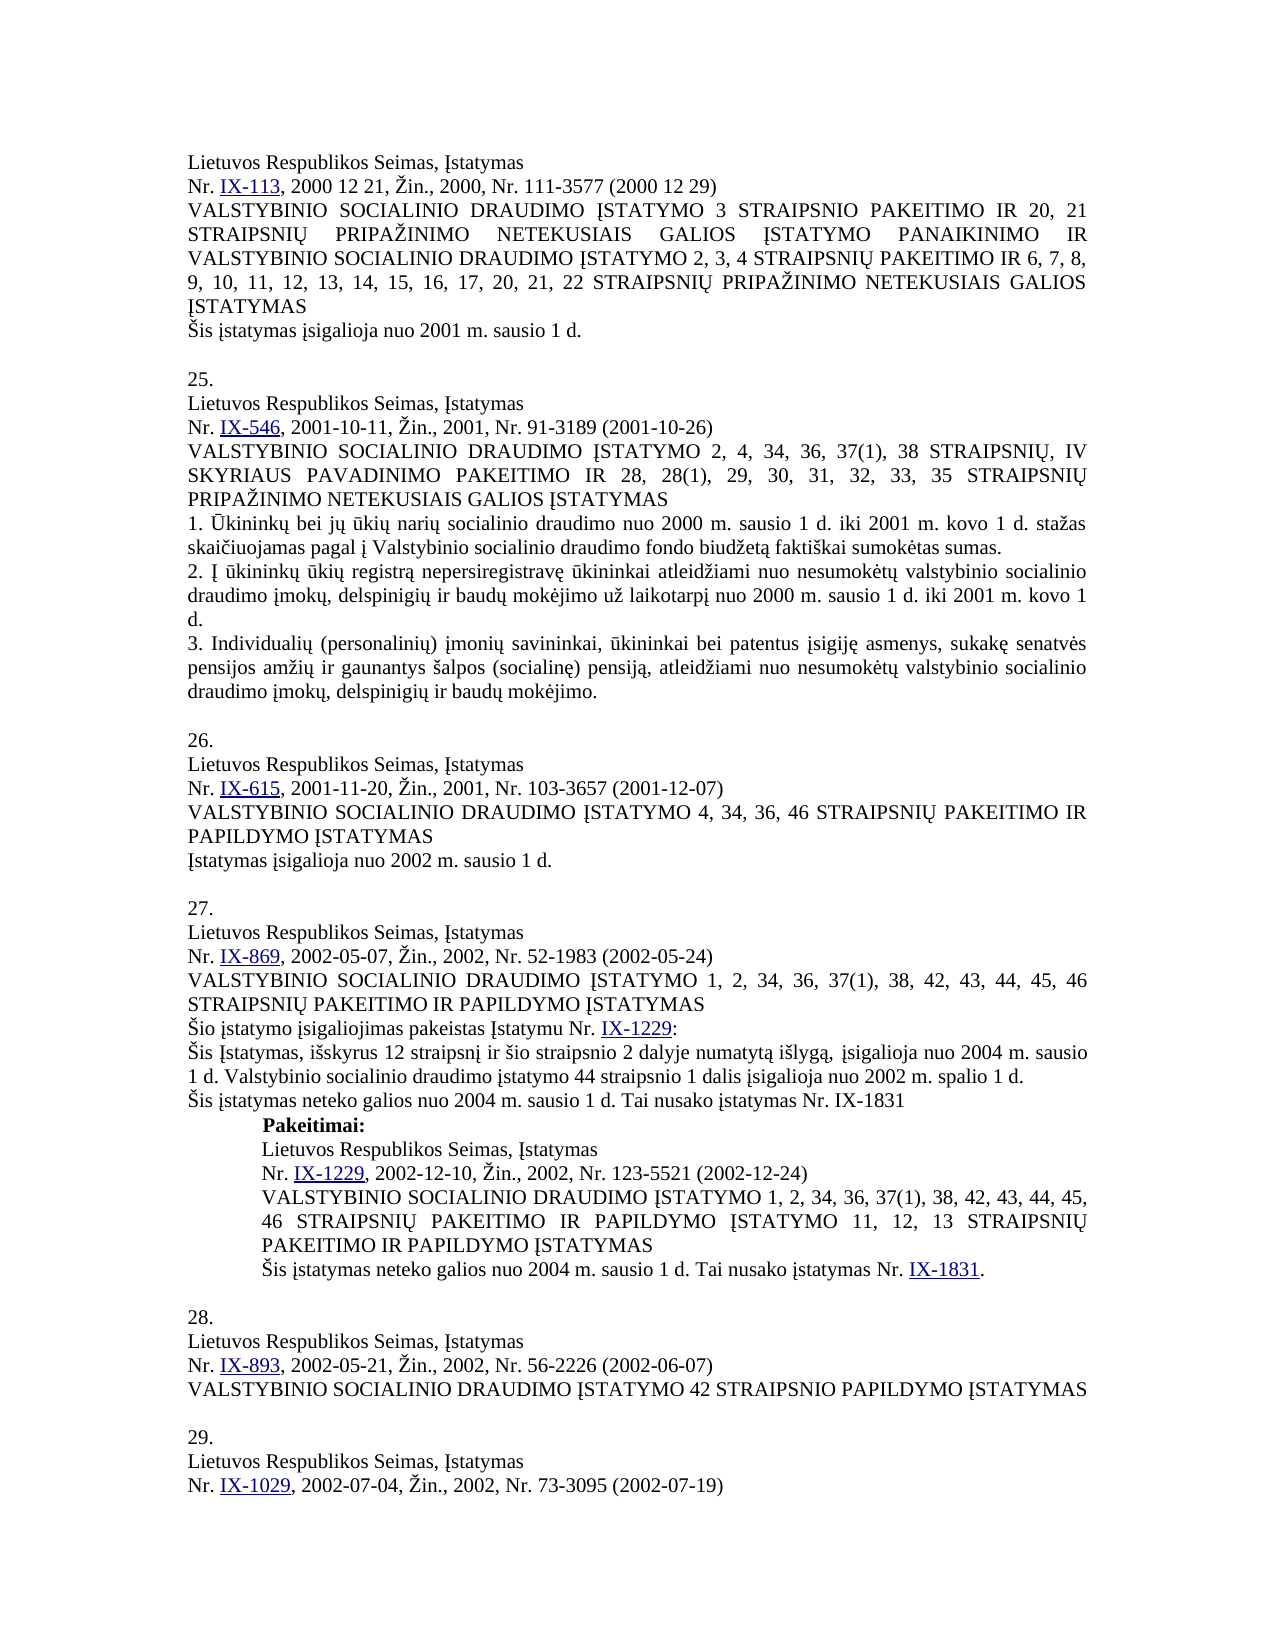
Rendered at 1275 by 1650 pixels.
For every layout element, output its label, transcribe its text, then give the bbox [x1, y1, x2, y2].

text Nr. IX-113, 2000 12 21, Žin., 2000, Nr. 111-3577 (2000 12 29) [187, 174, 1088, 198]
text Lietuvos Respublikos Seimas, Įstatymas [187, 1329, 1088, 1353]
text 2. Į ūkininkų ūkių registrą nepersiregistravę ūkininkai atleidžiami nuo nesumokėtų valstybinio socialinio draudimo įmokų, delspinigių ir baudų mokėjimo už laikotarpį nuo 2000 m. sausio 1 d. iki 2001 m. kovo 1 d. [187, 559, 1088, 631]
text Lietuvos Respublikos Seimas, Įstatymas [187, 752, 1088, 776]
text Pakeitimai: [187, 1112, 1088, 1137]
text VALSTYBINIO SOCIALINIO DRAUDIMO ĮSTATYMO 1, 2, 34, 36, 37(1), 38, 42, 43, 44, 45, 46 STRAIPSNIŲ PAKEITIMO IR PAPILDYMO ĮSTATYMAS [187, 968, 1088, 1016]
text Šis įstatymas įsigalioja nuo 2001 m. sausio 1 d. [187, 318, 1088, 342]
text Nr. IX-869, 2002-05-07, Žin., 2002, Nr. 52-1983 (2002-05-24) [187, 944, 1088, 968]
text Šis įstatymas neteko galios nuo 2004 m. sausio 1 d. Tai nusako įstatymas Nr. IX-1831 [187, 1088, 1088, 1112]
text 27. [187, 896, 1088, 920]
text Lietuvos Respublikos Seimas, Įstatymas [187, 1137, 1088, 1161]
text 3. Individualių (personalinių) įmonių savininkai, ūkininkai bei patentus įsigiję asmenys, sukakę senatvės pensijos amžių ir gaunantys šalpos (socialinę) pensiją, atleidžiami nuo nesumokėtų valstybinio socialinio draudimo įmokų, delspinigių ir baudų mokėjimo. [187, 631, 1088, 703]
text Nr. IX-615, 2001-11-20, Žin., 2001, Nr. 103-3657 (2001-12-07) [187, 776, 1088, 800]
text VALSTYBINIO SOCIALINIO DRAUDIMO ĮSTATYMO 4, 34, 36, 46 STRAIPSNIŲ PAKEITIMO IR PAPILDYMO ĮSTATYMAS [187, 800, 1088, 848]
text VALSTYBINIO SOCIALINIO DRAUDIMO ĮSTATYMO 3 STRAIPSNIO PAKEITIMO IR 20, 21 STRAIPSNIŲ PRIPAŽINIMO NETEKUSIAIS GALIOS ĮSTATYMO PANAIKINIMO IR VALSTYBINIO SOCIALINIO DRAUDIMO ĮSTATYMO 2, 3, 4 STRAIPSNIŲ PAKEITIMO IR 6, 7, 8, 9, 10, 11, 12, 13, 14, 15, 16, 17, 20, 21, 22 STRAIPSNIŲ PRIPAŽINIMO NETEKUSIAIS GALIOS ĮSTATYMAS [187, 198, 1088, 318]
text Įstatymas įsigalioja nuo 2002 m. sausio 1 d. [187, 848, 1088, 872]
text VALSTYBINIO SOCIALINIO DRAUDIMO ĮSTATYMO 42 STRAIPSNIO PAPILDYMO ĮSTATYMAS [187, 1377, 1088, 1401]
text 28. [187, 1305, 1088, 1329]
text 26. [187, 727, 1088, 752]
text Lietuvos Respublikos Seimas, Įstatymas [187, 920, 1088, 944]
text Šis įstatymas neteko galios nuo 2004 m. sausio 1 d. Tai nusako įstatymas Nr. IX-1831. [187, 1257, 1088, 1281]
text Nr. IX-893, 2002-05-21, Žin., 2002, Nr. 56-2226 (2002-06-07) [187, 1353, 1088, 1377]
text Nr. IX-1029, 2002-07-04, Žin., 2002, Nr. 73-3095 (2002-07-19) [187, 1473, 1088, 1497]
text 25. [187, 367, 1088, 391]
text Šio įstatymo įsigaliojimas pakeistas Įstatymu Nr. IX-1229: [187, 1016, 1088, 1040]
text 1. Ūkininkų bei jų ūkių narių socialinio draudimo nuo 2000 m. sausio 1 d. iki 2001 m. kovo 1 d. stažas skaičiuojamas pagal į Valstybinio socialinio draudimo fondo biudžetą faktiškai sumokėtas sumas. [187, 511, 1088, 559]
text Šis Įstatymas, išskyrus 12 straipsnį ir šio straipsnio 2 dalyje numatytą išlygą, įsigalioja nuo 2004 m. sausio 1 d. Valstybinio socialinio draudimo įstatymo 44 straipsnio 1 dalis įsigalioja nuo 2002 m. spalio 1 d. [187, 1040, 1088, 1088]
text Lietuvos Respublikos Seimas, Įstatymas [187, 391, 1088, 415]
text Nr. IX-546, 2001-10-11, Žin., 2001, Nr. 91-3189 (2001-10-26) [187, 415, 1088, 439]
text VALSTYBINIO SOCIALINIO DRAUDIMO ĮSTATYMO 2, 4, 34, 36, 37(1), 38 STRAIPSNIŲ, IV SKYRIAUS PAVADINIMO PAKEITIMO IR 28, 28(1), 29, 30, 31, 32, 33, 35 STRAIPSNIŲ PRIPAŽINIMO NETEKUSIAIS GALIOS ĮSTATYMAS [187, 439, 1088, 511]
text VALSTYBINIO SOCIALINIO DRAUDIMO ĮSTATYMO 1, 2, 34, 36, 37(1), 38, 42, 43, 44, 45, 46 STRAIPSNIŲ PAKEITIMO IR PAPILDYMO ĮSTATYMO 11, 12, 13 STRAIPSNIŲ PAKEITIMO IR PAPILDYMO ĮSTATYMAS [261, 1185, 1088, 1257]
text Lietuvos Respublikos Seimas, Įstatymas [187, 1449, 1088, 1473]
text Lietuvos Respublikos Seimas, Įstatymas [187, 150, 1088, 174]
text 29. [187, 1425, 1088, 1449]
text Nr. IX-1229, 2002-12-10, Žin., 2002, Nr. 123-5521 (2002-12-24) [187, 1161, 1088, 1185]
